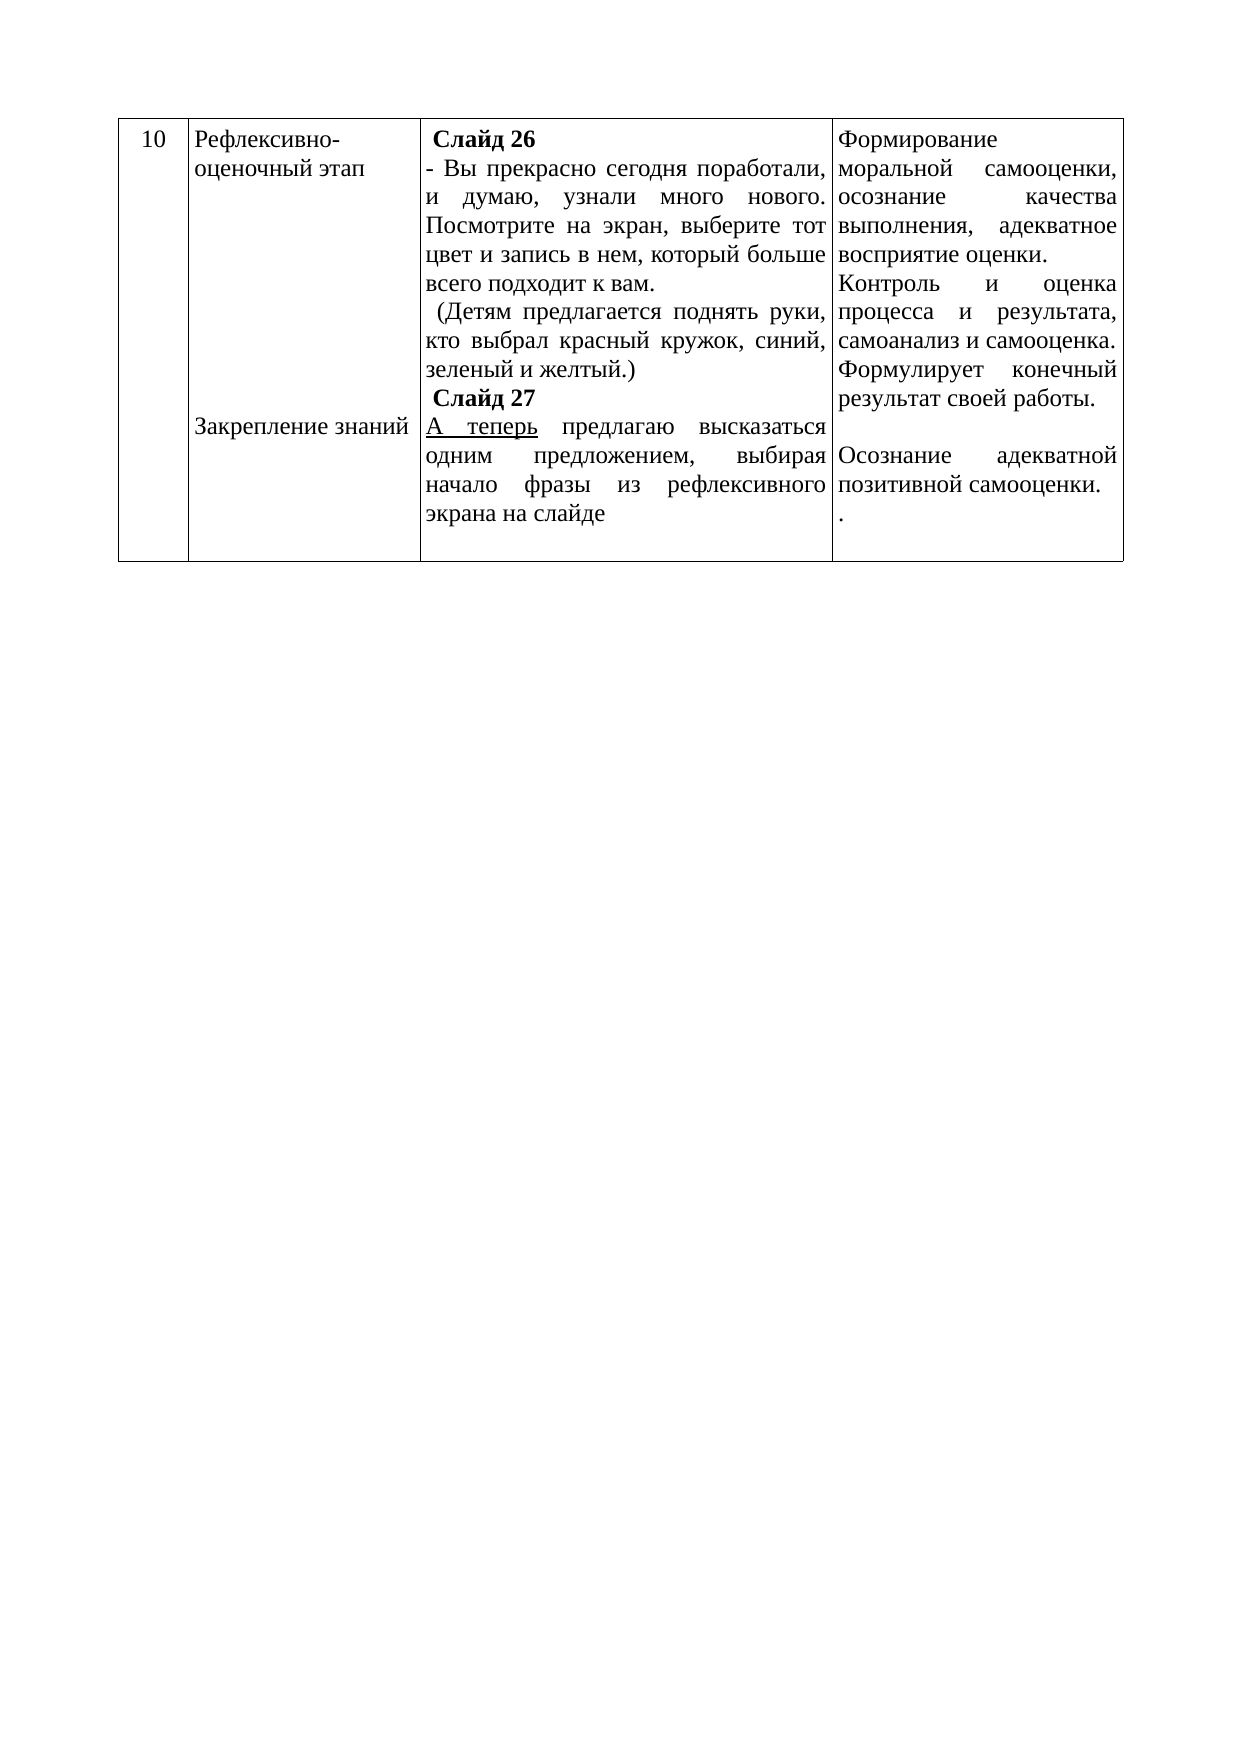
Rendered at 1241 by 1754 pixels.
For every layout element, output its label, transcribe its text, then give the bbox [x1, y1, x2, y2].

table_cell Слайд 26 - Вы прекрасно сегодня поработали, и думаю, узнали много нового. Посмотрите на экран, выберите тот цвет и запись в нем, который больше всего подходит к вам. (Детям предлагается поднять руки, кто выбрал красный кружок, синий, зеленый и желтый.) Слайд 27 А теперь предлагаю высказаться одним предложением, выбирая начало фразы из рефлексивного экрана на слайде [421, 119, 832, 561]
table_cell Рефлексивно- оценочный этап Закрепление знаний [189, 119, 420, 561]
table_cell Формирование моральной самооценки, осознание качества выполнения, адекватное восприятие оценки. Контроль и оценка процесса и результата, самоанализ и самооценка. Формулирует конечный результат своей работы. Осознание адекватной позитивной самооценки. . [833, 119, 1123, 561]
table_cell 10 [119, 119, 188, 561]
